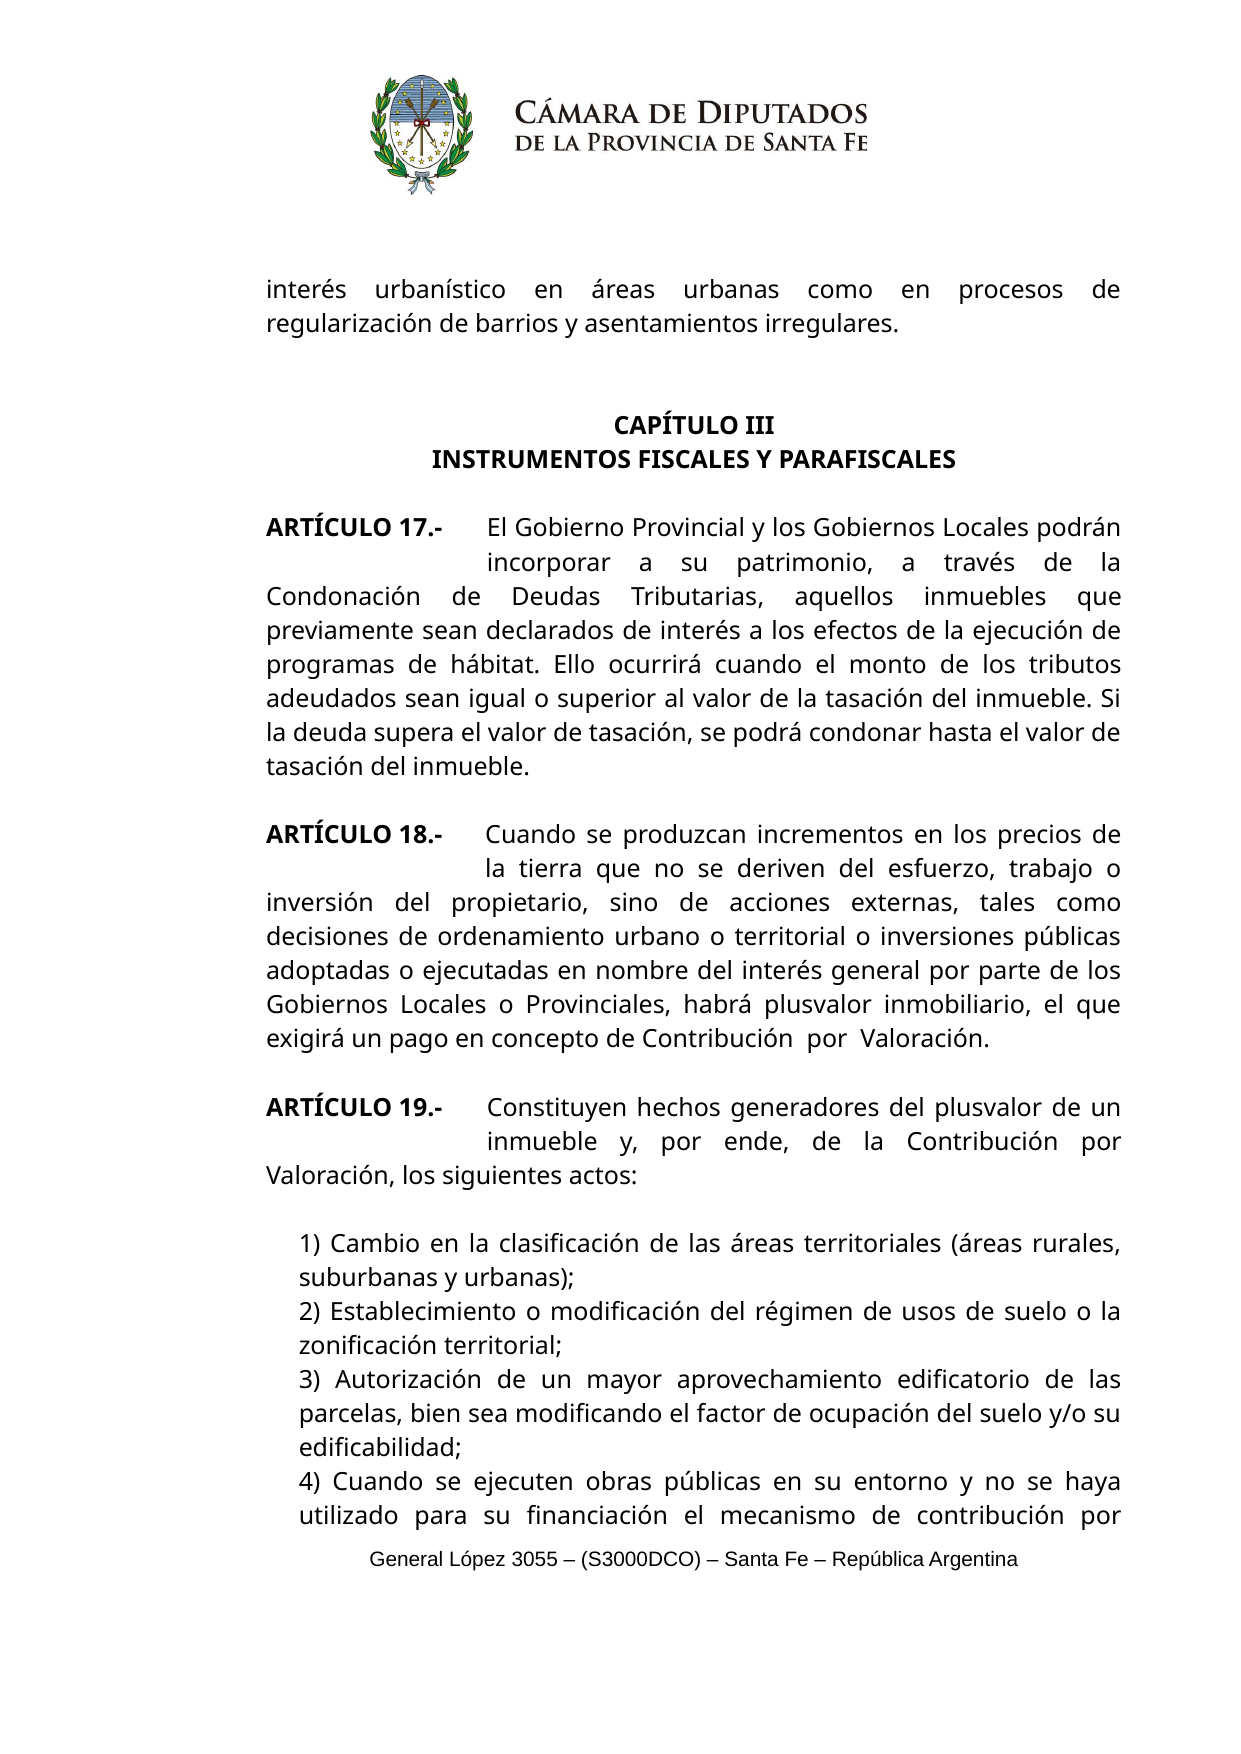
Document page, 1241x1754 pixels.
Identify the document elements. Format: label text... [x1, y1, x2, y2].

text 2) Establecimiento o modificación del régimen de usos de suelo o la zonificación territorial; [298, 1293, 1122, 1362]
text 1) Cambio en la clasificación de las áreas territoriales (áreas rurales, suburbanas y urbanas); [298, 1225, 1122, 1293]
text 4) Cuando se ejecuten obras públicas en su entorno y no se haya utilizado para su financiación el mecanismo de contribución por [298, 1464, 1122, 1532]
text El Gobierno Provincial y los Gobiernos Locales podrán incorporar a su patrimonio, a través de la Condonación de Deudas Tributarias, aquellos inmuebles que previamente sean declarados de interés a los efectos de la ejecución de programas de hábitat. Ello ocurrirá cuando el monto de los tributos adeudados sean igual o superior al valor de la tasación del inmueble. Si la deuda supera el valor de tasación, se podrá condonar hasta el valor de tasación del inmueble. [266, 510, 1122, 783]
text interés urbanístico en áreas urbanas como en procesos de regularización de barrios y asentamientos irregulares. [266, 272, 1122, 340]
picture [370, 75, 868, 199]
table_header ARTÍCULO 18.- [266, 817, 485, 867]
text 3) Autorización de un mayor aprovechamiento edificatorio de las parcelas, bien sea modificando el factor de ocupación del suelo y/o su edificabilidad; [298, 1362, 1122, 1464]
table_header ARTÍCULO 17.- [266, 510, 487, 560]
table_header ARTÍCULO 19.- [266, 1089, 487, 1139]
text Constituyen hechos generadores del plusvalor de un inmueble y, por ende, de la Contribución por Valoración, los siguientes actos: [266, 1089, 1122, 1191]
text CAPÍTULO III [266, 408, 1122, 442]
text Cuando se produzcan incrementos en los precios de la tierra que no se deriven del esfuerzo, trabajo o inversión del propietario, sino de acciones externas, tales como decisiones de ordenamiento urbano o territorial o inversiones públicas adoptadas o ejecutadas en nombre del interés general por parte de los Gobiernos Locales o Provinciales, habrá plusvalor inmobiliario, el que exigirá un pago en concepto de Contribución por Valoración. [266, 817, 1122, 1055]
text INSTRUMENTOS FISCALES Y PARAFISCALES [266, 442, 1122, 476]
